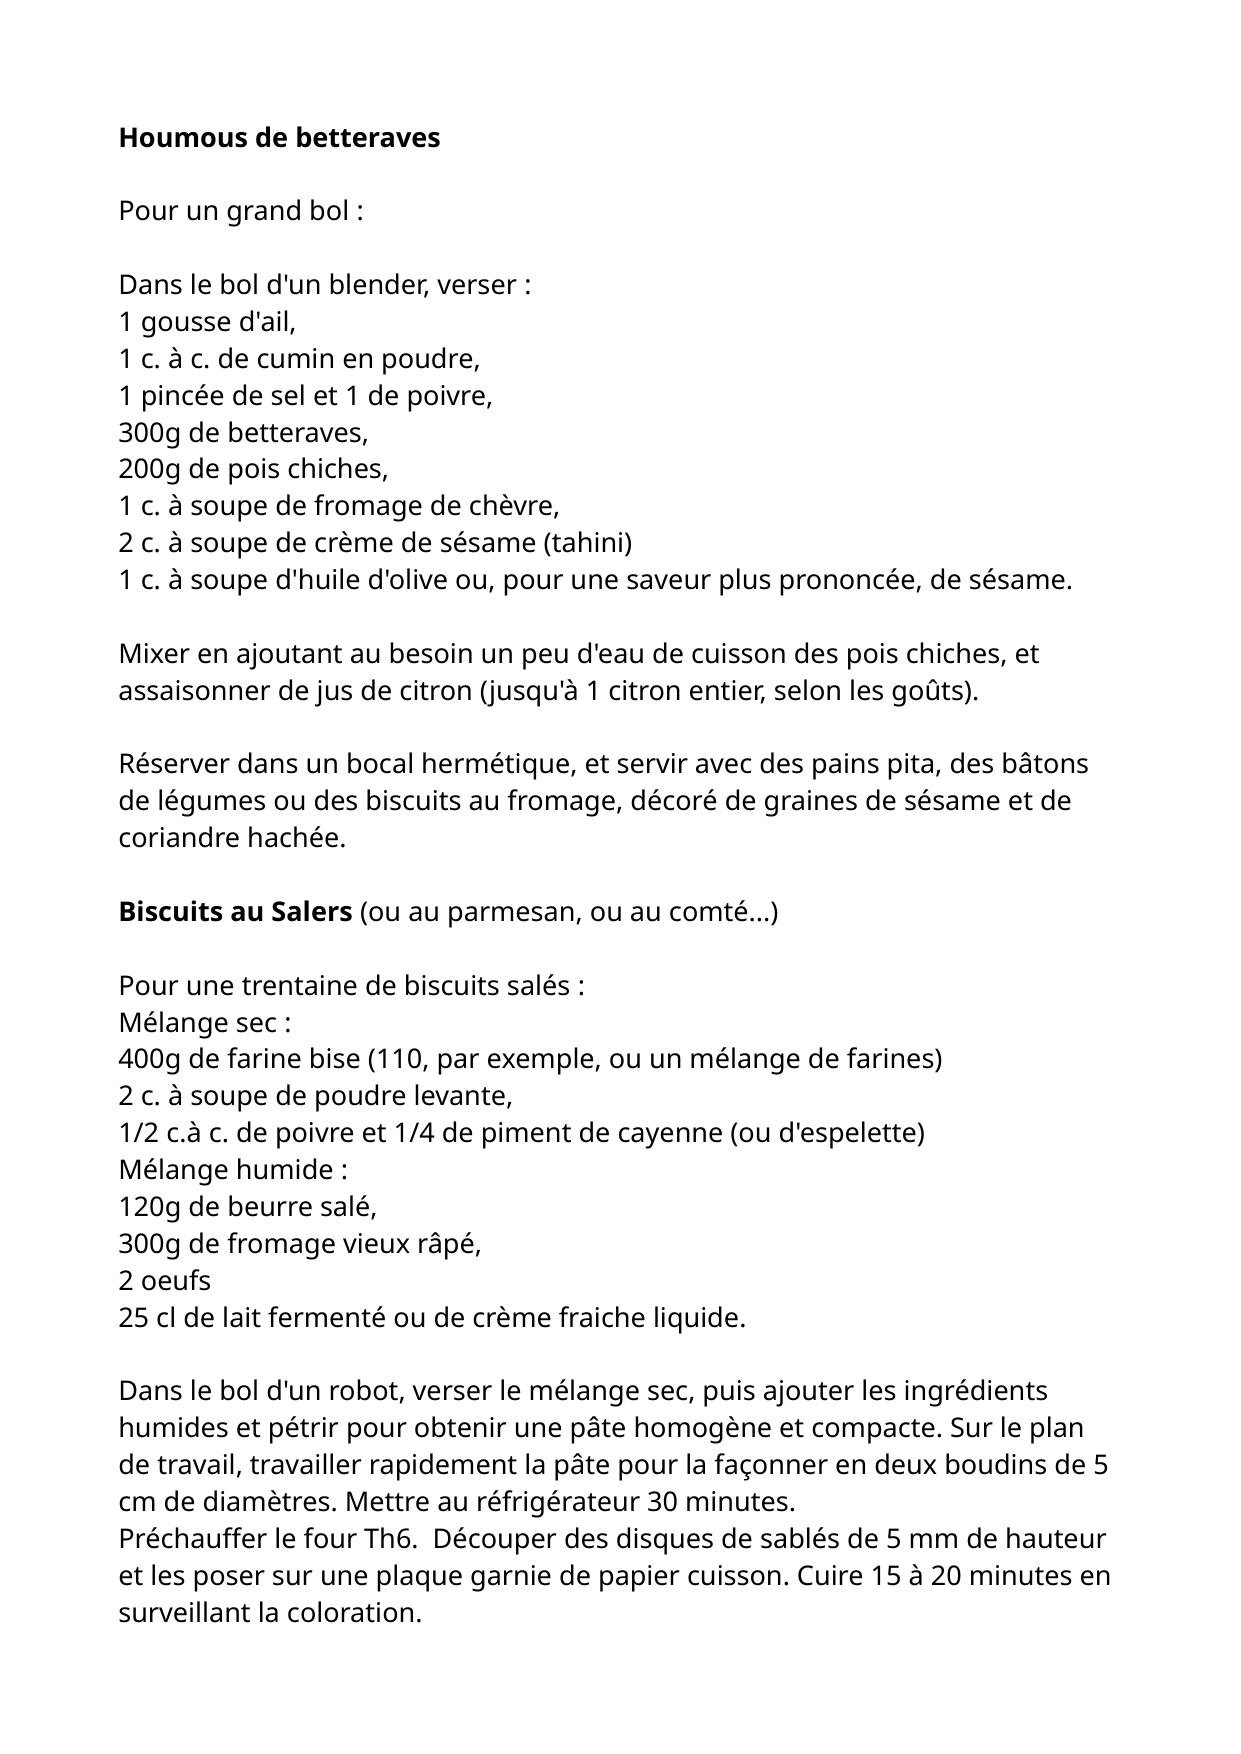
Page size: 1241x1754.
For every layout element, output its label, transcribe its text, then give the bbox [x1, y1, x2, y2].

text 1 c. à c. de cumin en poudre, [118, 339, 1122, 376]
text 2 c. à soupe de crème de sésame (tahini) [118, 524, 1122, 561]
text 1/2 c.à c. de poivre et 1/4 de piment de cayenne (ou d'espelette) [118, 1114, 1122, 1151]
text Biscuits au Salers (ou au parmesan, ou au comté...) [118, 892, 1122, 929]
text Pour une trentaine de biscuits salés : [118, 966, 1122, 1003]
text Mixer en ajoutant au besoin un peu d'eau de cuisson des pois chiches, et assaisonner de jus de citron (jusqu'à 1 citron entier, selon les goûts). [118, 634, 1122, 708]
text 1 pincée de sel et 1 de poivre, [118, 376, 1122, 413]
text 1 c. à soupe d'huile d'olive ou, pour une saveur plus prononcée, de sésame. [118, 561, 1122, 597]
text 200g de pois chiches, [118, 450, 1122, 487]
text Houmous de betteraves [118, 118, 1122, 155]
text Mélange humide : [118, 1151, 1122, 1187]
text Réserver dans un bocal hermétique, et servir avec des pains pita, des bâtons de légumes ou des biscuits au fromage, décoré de graines de sésame et de coriandre hachée. [118, 745, 1122, 856]
text 400g de farine bise (110, par exemple, ou un mélange de farines) [118, 1040, 1122, 1077]
text 2 c. à soupe de poudre levante, [118, 1077, 1122, 1114]
text 25 cl de lait fermenté ou de crème fraiche liquide. [118, 1298, 1122, 1335]
text Mélange sec : [118, 1003, 1122, 1040]
text 300g de betteraves, [118, 413, 1122, 450]
text Dans le bol d'un robot, verser le mélange sec, puis ajouter les ingrédients humides et pétrir pour obtenir une pâte homogène et compacte. Sur le plan de travail, travailler rapidement la pâte pour la façonner en deux boudins de 5 cm de diamètres. Mettre au réfrigérateur 30 minutes. [118, 1372, 1122, 1519]
text 1 gousse d'ail, [118, 302, 1122, 339]
text Préchauffer le four Th6. Découper des disques de sablés de 5 mm de hauteur et les poser sur une plaque garnie de papier cuisson. Cuire 15 à 20 minutes en surveillant la coloration. [118, 1519, 1122, 1630]
text 2 oeufs [118, 1261, 1122, 1298]
text 120g de beurre salé, [118, 1187, 1122, 1224]
text Pour un grand bol : [118, 192, 1122, 229]
text 1 c. à soupe de fromage de chèvre, [118, 487, 1122, 524]
text 300g de fromage vieux râpé, [118, 1224, 1122, 1261]
text Dans le bol d'un blender, verser : [118, 266, 1122, 302]
